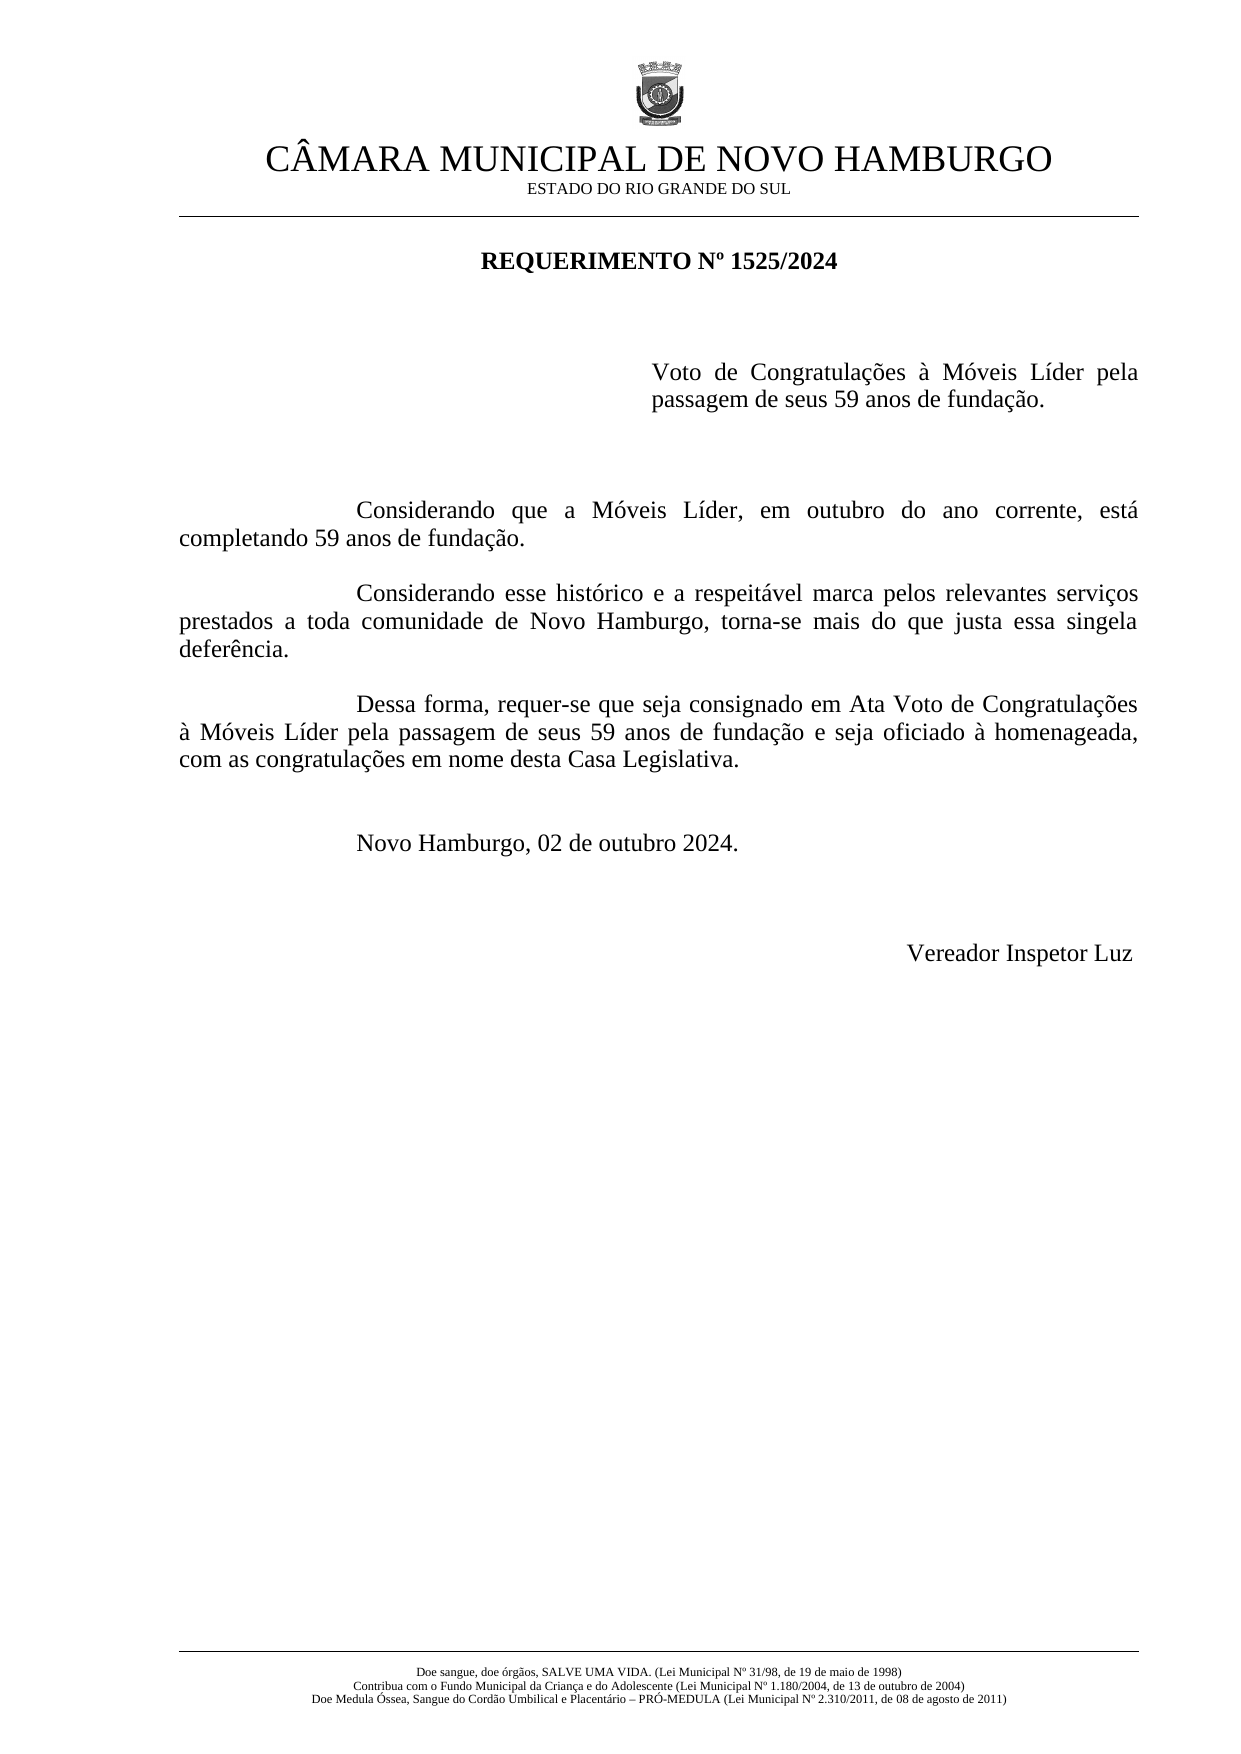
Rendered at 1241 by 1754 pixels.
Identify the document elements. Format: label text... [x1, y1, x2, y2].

text Considerando esse histórico e a respeitável marca pelos relevantes serviços prestados a toda comunidade de Novo Hamburgo, torna-se mais do que justa essa singela deferência. [179, 579, 1139, 662]
text Novo Hamburgo, 02 de outubro 2024. [179, 829, 1139, 856]
text Considerando que a Móveis Líder, em outubro do ano corrente, está completando 59 anos de fundação. [179, 496, 1139, 552]
text Voto de Congratulações à Móveis Líder pela passagem de seus 59 anos de fundação. [651, 358, 1139, 413]
text Vereador Inspetor Luz [179, 939, 1139, 967]
text REQUERIMENTO Nº 1525/2024 [179, 247, 1139, 274]
text Dessa forma, requer-se que seja consignado em Ata Voto de Congratulações à Móveis Líder pela passagem de seus 59 anos de fundação e seja oficiado à homenageada, com as congratulações em nome desta Casa Legislativa. [179, 690, 1139, 773]
